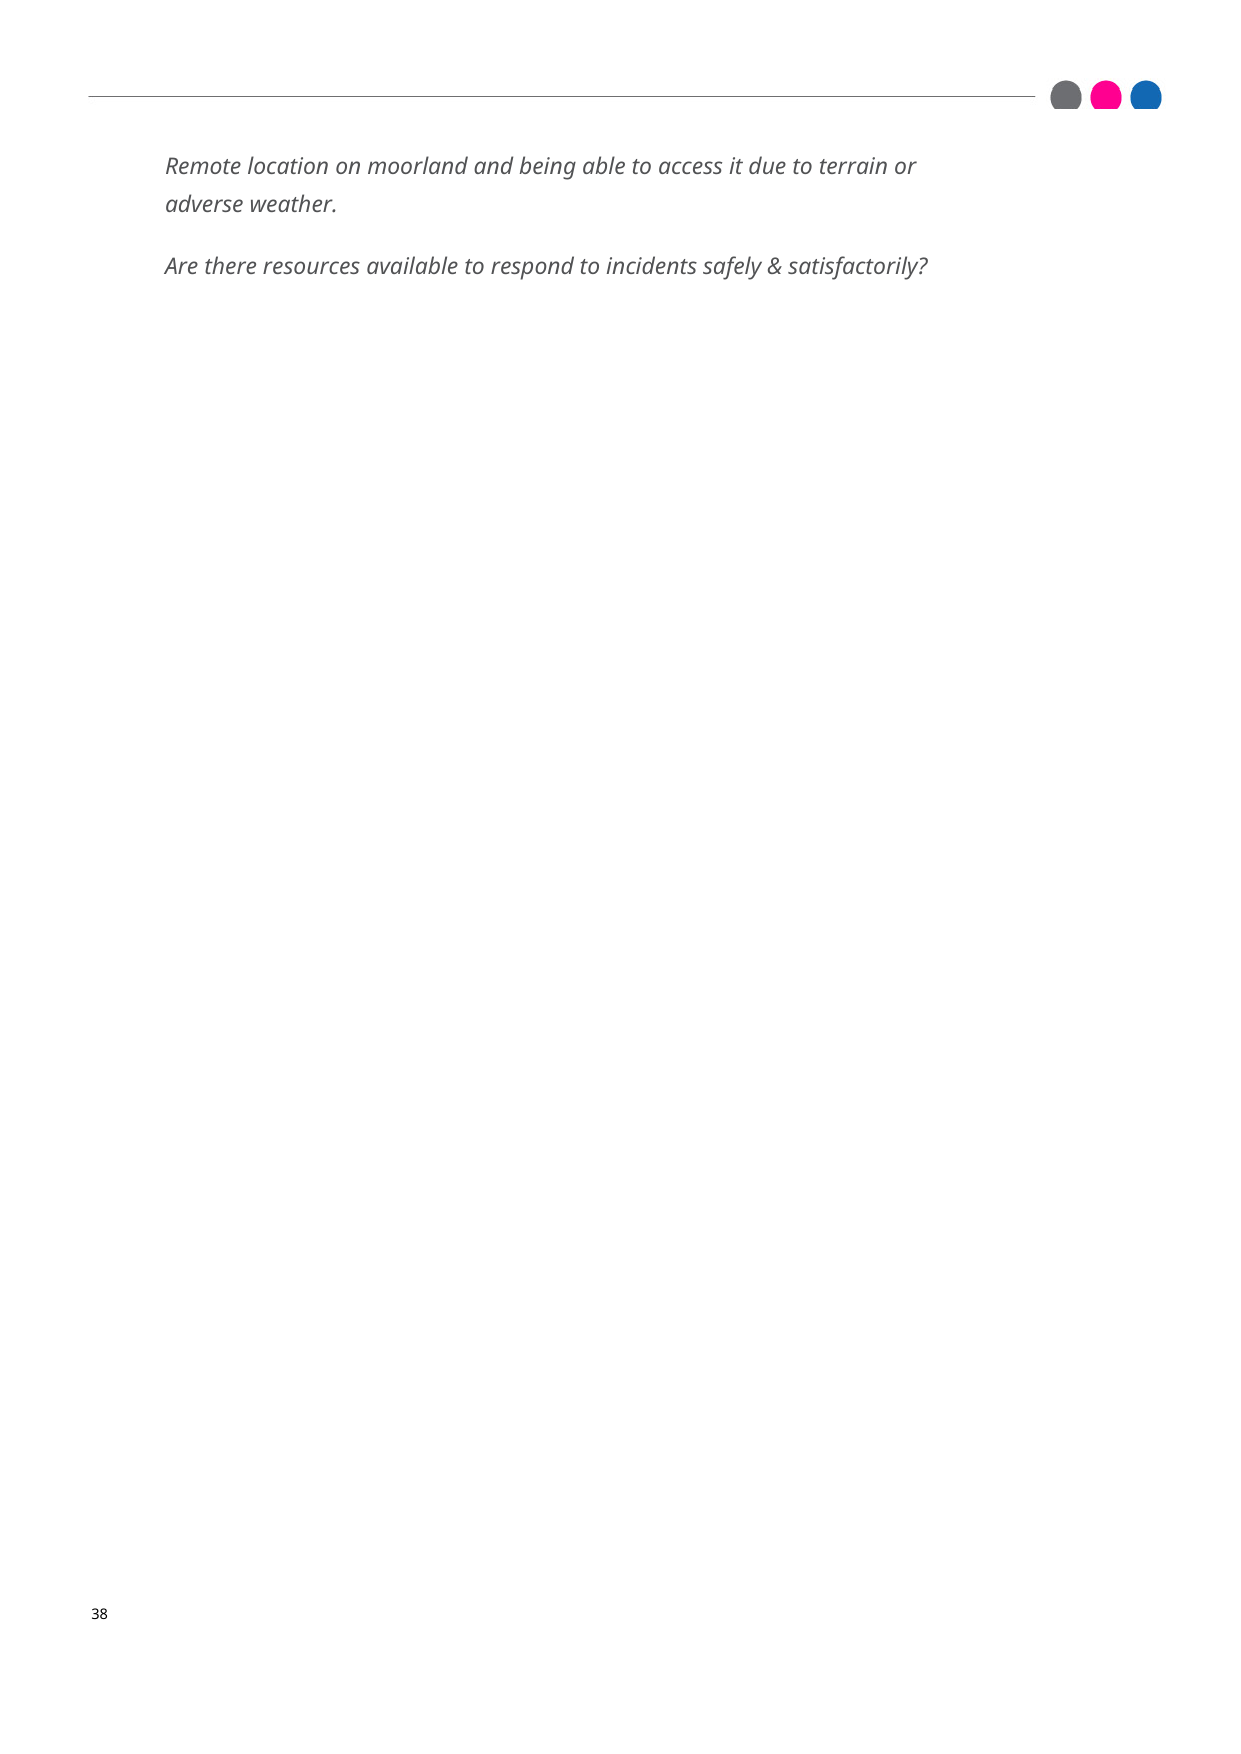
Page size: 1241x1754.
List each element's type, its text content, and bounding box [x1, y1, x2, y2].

text Remote location on moorland and being able to access it due to terrain or adverse weather. [165, 150, 977, 219]
text Are there resources available to respond to incidents safely & satisfactorily? [165, 250, 977, 281]
